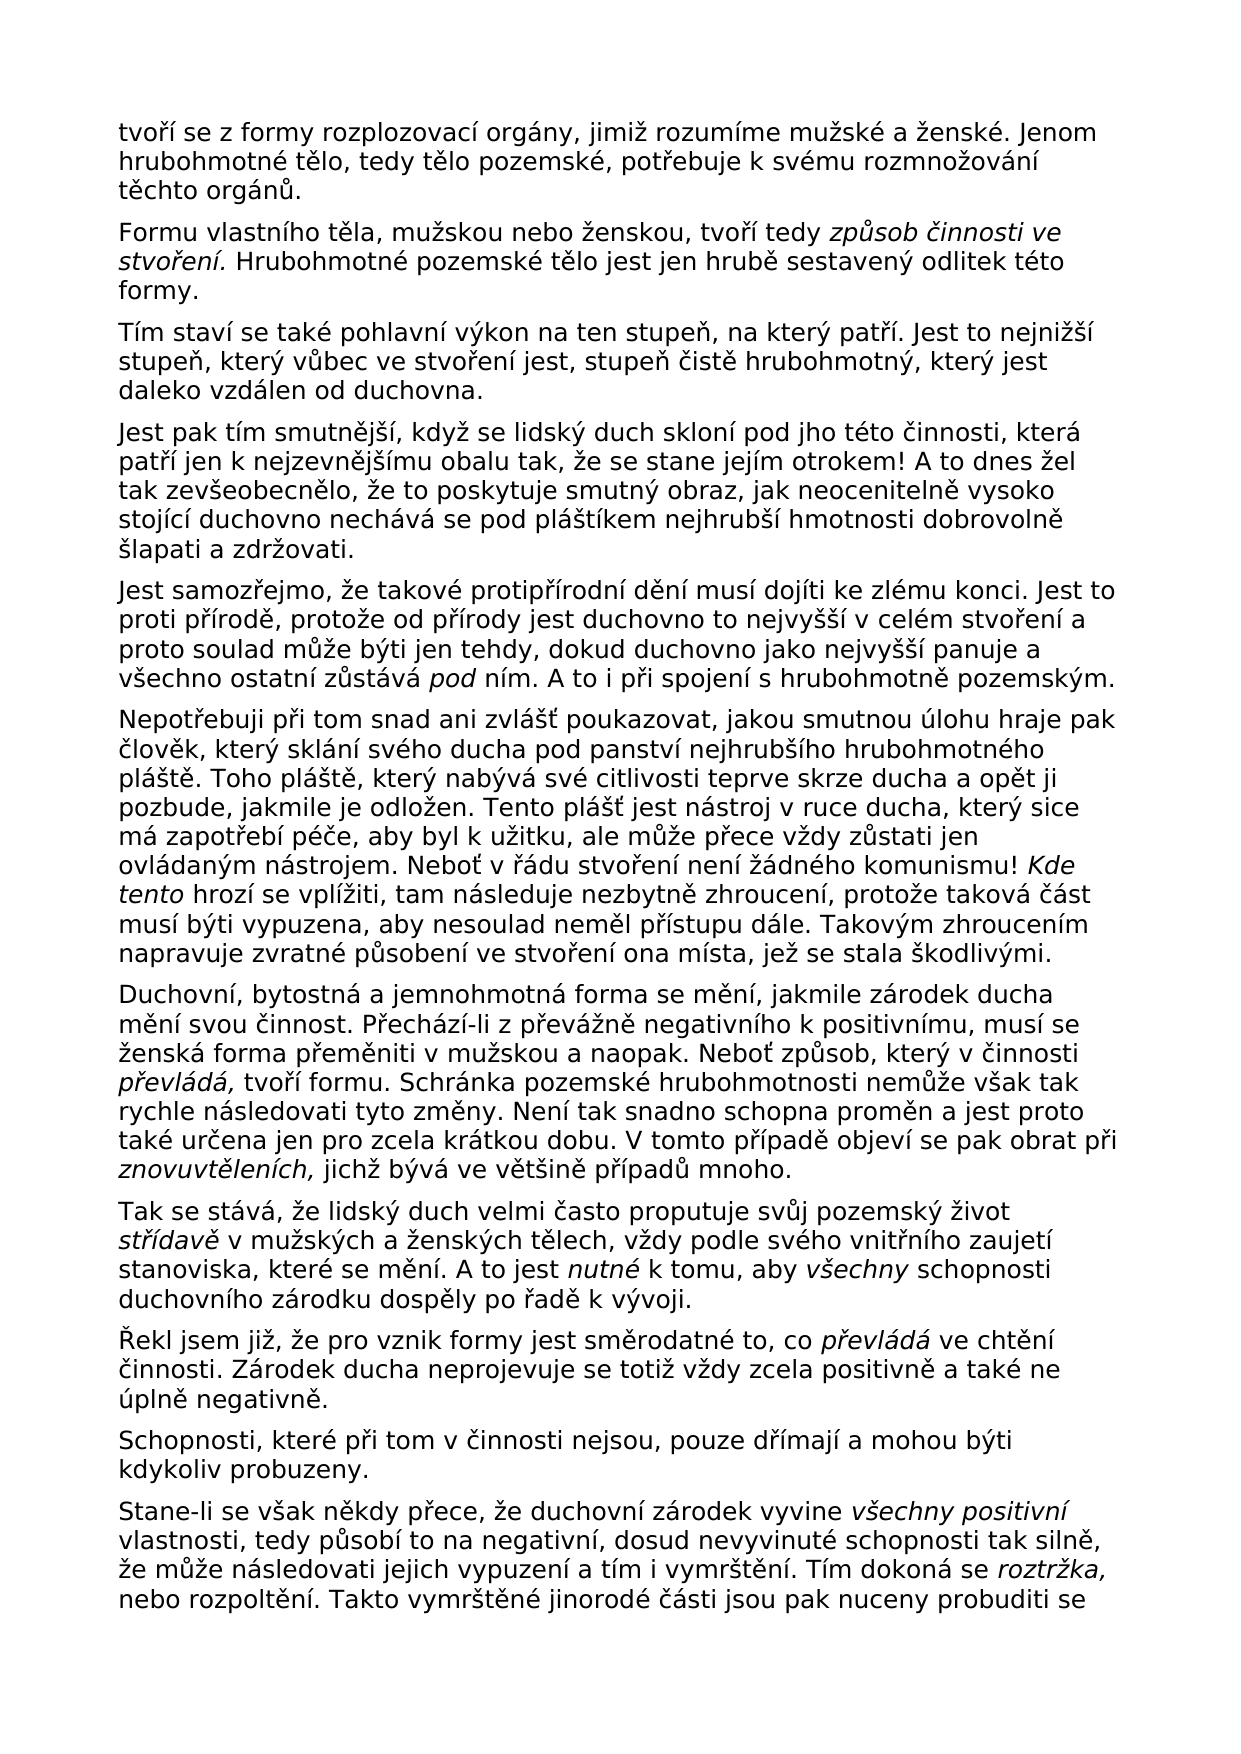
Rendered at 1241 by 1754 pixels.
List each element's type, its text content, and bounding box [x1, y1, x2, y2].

text Jest pak tím smutnější, když se lidský duch skloní pod jho této činnosti, která patří jen k nejzevnějšímu obalu tak, že se stane jejím otrokem! A to dnes žel tak zevšeobecnělo, že to poskytuje smutný obraz, jak neocenitelně vysoko stojící duchovno nechává se pod pláštíkem nejhrubší hmotnosti dobrovolně šlapati a zdržovati. [118, 418, 1122, 564]
text Jest samozřejmo, že takové protipřírodní dění musí dojíti ke zlému konci. Jest to proti přírodě, protože od přírody jest duchovno to nejvyšší v celém stvoření a proto soulad může býti jen tehdy, dokud duchovno jako nejvyšší panuje a všechno ostatní zůstává pod ním. A to i při spojení s hrubohmotně pozemským. [118, 576, 1122, 693]
text Nepotřebuji při tom snad ani zvlášť poukazovat, jakou smutnou úlohu hraje pak člověk, který sklání svého ducha pod panství nejhrubšího hrubohmotného pláště. Toho pláště, který nabývá své citlivosti teprve skrze ducha a opět ji pozbude, jakmile je odložen. Tento plášť jest nástroj v ruce ducha, který sice má zapotřebí péče, aby byl k užitku, ale může přece vždy zůstati jen ovládaným nástrojem. Neboť v řádu stvoření není žádného komunismu! Kde tento hrozí se vplížiti, tam následuje nezbytně zhroucení, protože taková část musí býti vypuzena, aby nesoulad neměl přístupu dále. Takovým zhroucením napravuje zvratné působení ve stvoření ona místa, jež se stala škodlivými. [118, 706, 1122, 968]
text tvoří se z formy rozplozovací orgány, jimiž rozumíme mužské a ženské. Jenom hrubohmotné tělo, tedy tělo pozemské, potřebuje k svému rozmnožování těchto orgánů. [118, 118, 1122, 206]
text Tak se stává, že lidský duch velmi často proputuje svůj pozemský život střídavě v mužských a ženských tělech, vždy podle svého vnitřního zaujetí stanoviska, které se mění. A to jest nutné k tomu, aby všechny schopnosti duchovního zárodku dospěly po řadě k vývoji. [118, 1197, 1122, 1314]
text Formu vlastního těla, mužskou nebo ženskou, tvoří tedy způsob činnosti ve stvoření. Hrubohmotné pozemské tělo jest jen hrubě sestavený odlitek této formy. [118, 218, 1122, 306]
text Tím staví se také pohlavní výkon na ten stupeň, na který patří. Jest to nejnižší stupeň, který vůbec ve stvoření jest, stupeň čistě hrubohmotný, který jest daleko vzdálen od duchovna. [118, 318, 1122, 406]
text Schopnosti, které při tom v činnosti nejsou, pouze dřímají a mohou býti kdykoliv probuzeny. [118, 1426, 1122, 1485]
text Duchovní, bytostná a jemnohmotná forma se mění, jakmile zárodek ducha mění svou činnost. Přechází-li z převážně negativního k positivnímu, musí se ženská forma přeměniti v mužskou a naopak. Neboť způsob, který v činnosti převládá, tvoří formu. Schránka pozemské hrubohmotnosti nemůže však tak rychle následovati tyto změny. Není tak snadno schopna proměn a jest proto také určena jen pro zcela krátkou dobu. V tomto případě objeví se pak obrat při znovuvtěleních, jichž bývá ve většině případů mnoho. [118, 981, 1122, 1185]
text Stane-li se však někdy přece, že duchovní zárodek vyvine všechny positivní vlastnosti, tedy působí to na negativní, dosud nevyvinuté schopnosti tak silně, že může následovati jejich vypuzení a tím i vymrštění. Tím dokoná se roztržka, nebo rozpoltění. Takto vymrštěné jinorodé části jsou pak nuceny probuditi se [118, 1497, 1122, 1614]
text Řekl jsem již, že pro vznik formy jest směrodatné to, co převládá ve chtění činnosti. Zárodek ducha neprojevuje se totiž vždy zcela positivně a také ne úplně negativně. [118, 1326, 1122, 1414]
